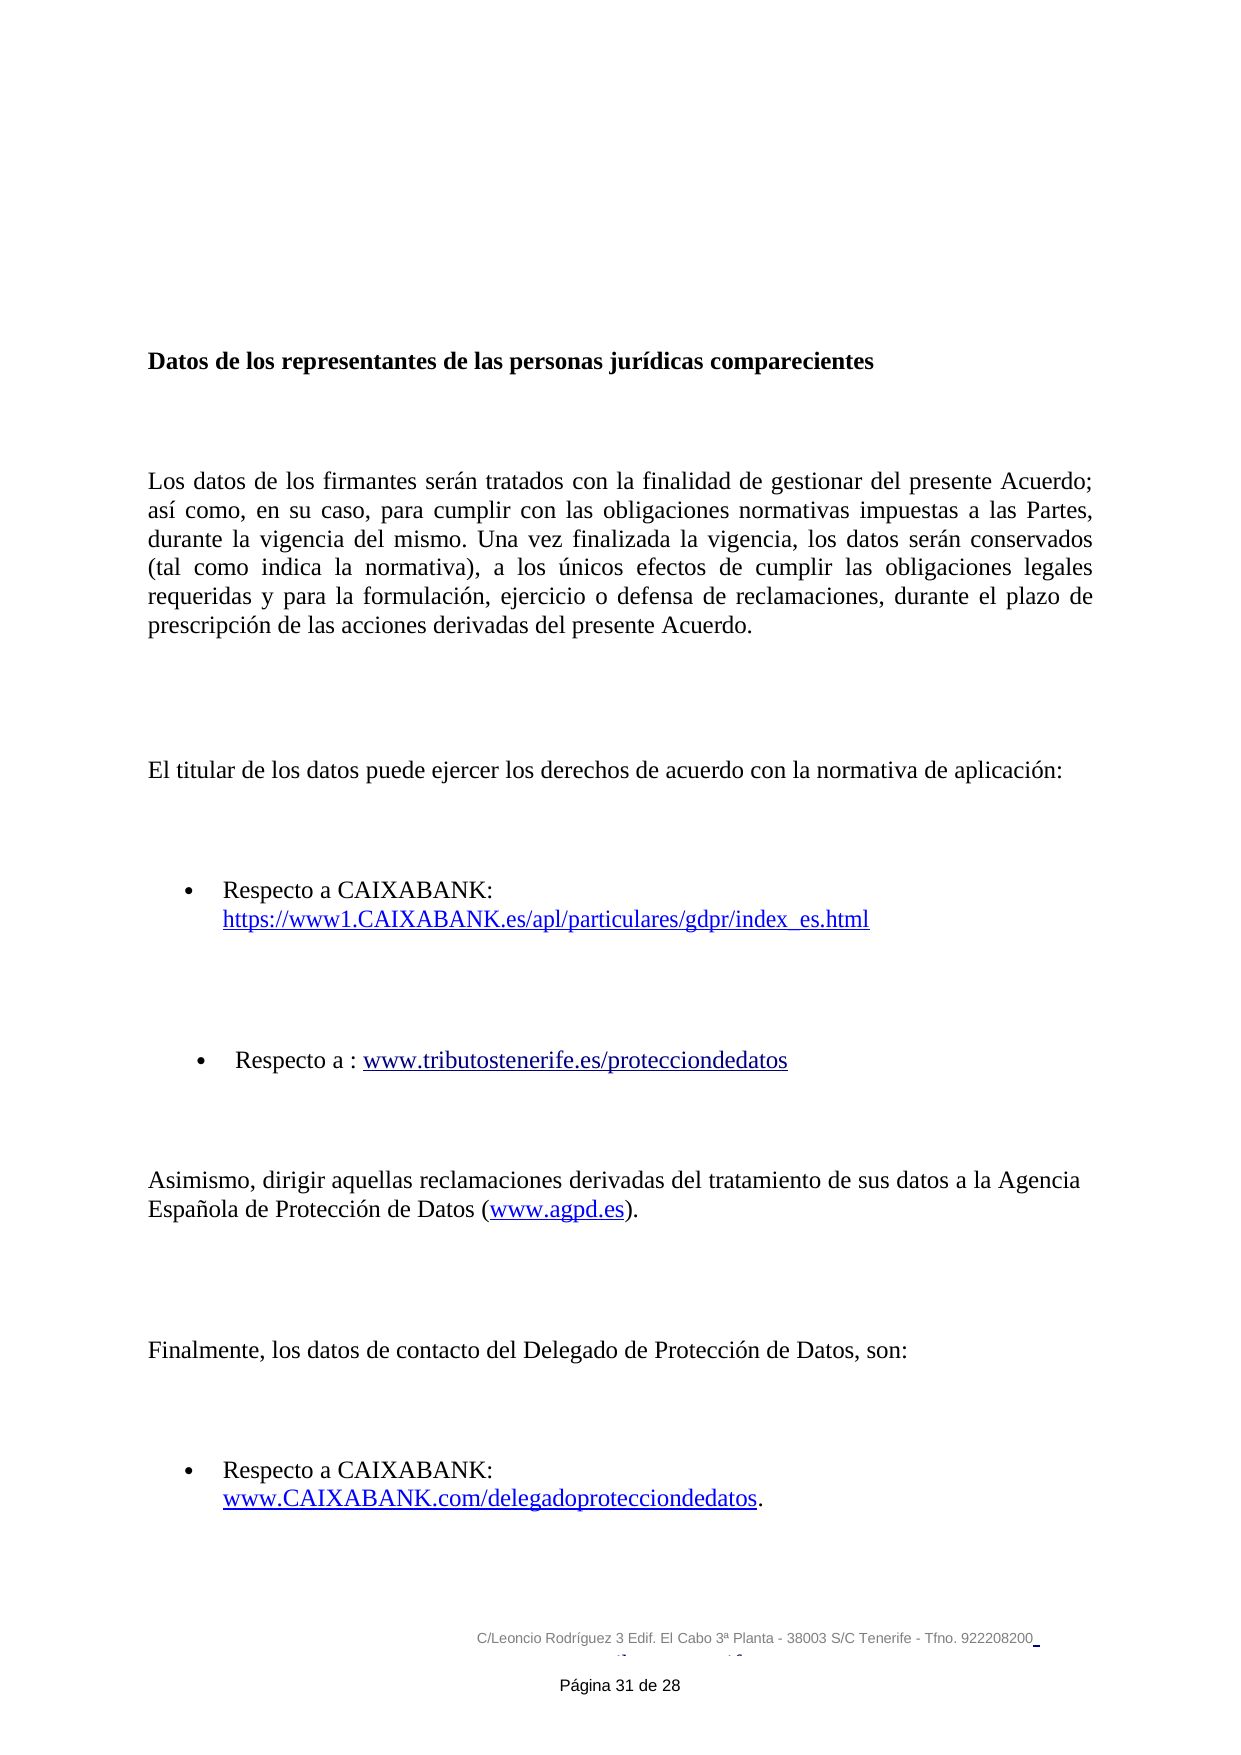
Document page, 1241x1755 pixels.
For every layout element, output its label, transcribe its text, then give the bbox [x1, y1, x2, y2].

text Los datos de los firmantes serán tratados con la finalidad de gestionar del presente Acuerdo; así como, en su caso, para cumplir con las obligaciones normativas impuestas a las Partes, durante la vigencia del mismo. Una vez finalizada la vigencia, los datos serán conservados (tal como indica la normativa), a los únicos efectos de cumplir las obligaciones legales requeridas y para la formulación, ejercicio o defensa de reclamaciones, durante el plazo de prescripción de las acciones derivadas del presente Acuerdo. [148, 466, 1093, 639]
subtitle Datos de los representantes de las personas jurídicas comparecientes [148, 346, 1107, 375]
list Respecto a CAIXABANK: www.CAIXABANK.com/delegadoprotecciondedatos. [185, 1455, 768, 1512]
list Respecto a : www.tributostenerife.es/protecciondedatos [197, 1045, 1107, 1074]
text Asimismo, dirigir aquellas reclamaciones derivadas del tratamiento de sus datos a la Agencia Española de Protección de Datos (www.agpd.es). [148, 1165, 1107, 1222]
text Finalmente, los datos de contacto del Delegado de Protección de Datos, son: [148, 1335, 1107, 1363]
list Respecto a CAIXABANK: https://www1.CAIXABANK.es/apl/particulares/gdpr/index_es.html [185, 875, 904, 933]
text El titular de los datos puede ejercer los derechos de acuerdo con la normativa de aplicación: [148, 755, 1107, 784]
